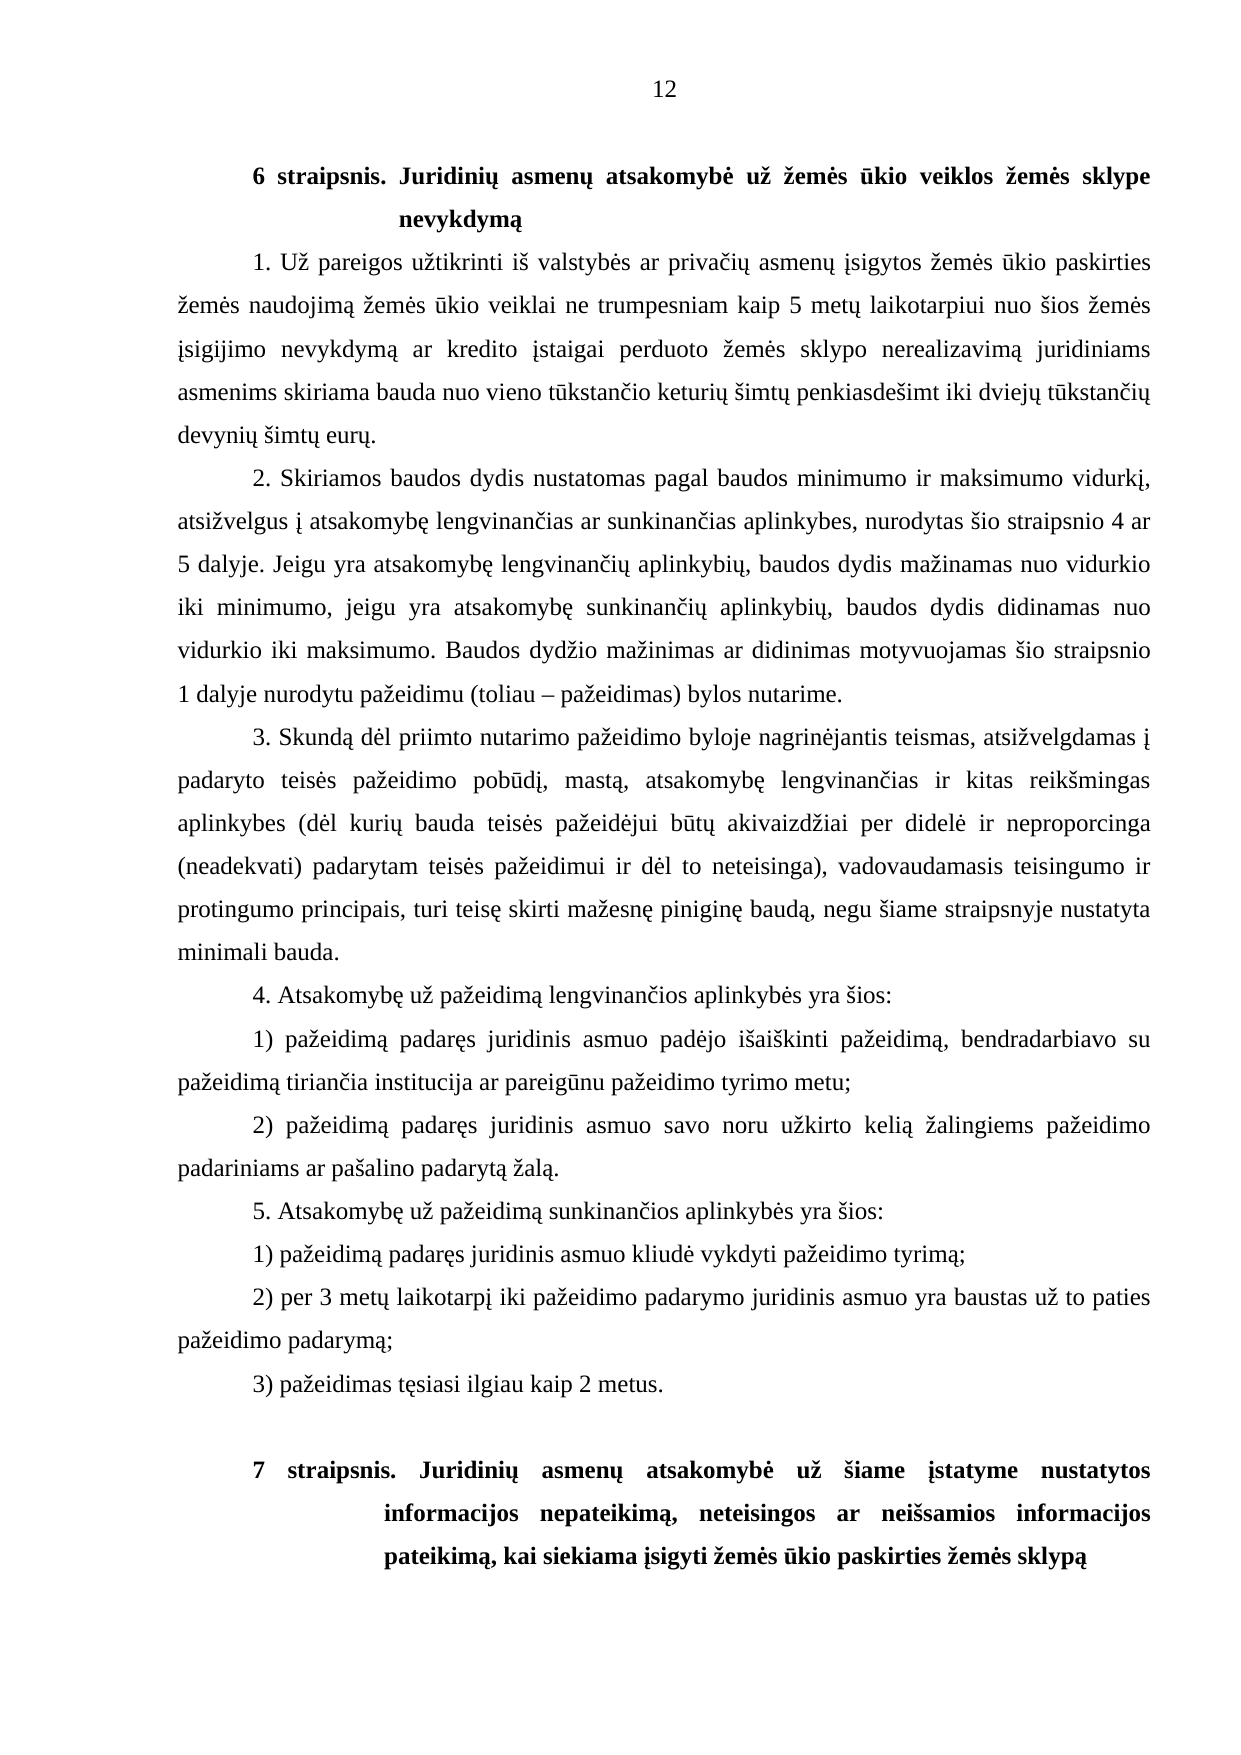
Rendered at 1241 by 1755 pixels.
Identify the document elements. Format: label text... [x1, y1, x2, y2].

text 1. Už pareigos užtikrinti iš valstybės ar privačių asmenų įsigytos žemės ūkio paskirties žemės naudojimą žemės ūkio veiklai ne trumpesniam kaip 5 metų laikotarpiui nuo šios žemės įsigijimo nevykdymą ar kredito įstaigai perduoto žemės sklypo nerealizavimą juridiniams asmenims skiriama bauda nuo vieno tūkstančio keturių šimtų penkiasdešimt iki dviejų tūkstančių devynių šimtų eurų. [177, 247, 1152, 449]
text 2) pažeidimą padaręs juridinis asmuo savo noru užkirto kelią žalingiems pažeidimo padariniams ar pašalino padarytą žalą. [177, 1110, 1152, 1182]
text 3) pažeidimas tęsiasi ilgiau kaip 2 metus. [177, 1369, 1152, 1397]
text 2) per 3 metų laikotarpį iki pažeidimo padarymo juridinis asmuo yra baustas už to paties pažeidimo padarymą; [177, 1282, 1152, 1354]
text 7 straipsnis. Juridinių asmenų atsakomybė už šiame įstatyme nustatytos informacijos nepateikimą, neteisingos ar neišsamios informacijos pateikimą, kai siekiama įsigyti žemės ūkio paskirties žemės sklypą [252, 1455, 1152, 1570]
text 1) pažeidimą padaręs juridinis asmuo padėjo išaiškinti pažeidimą, bendradarbiavo su pažeidimą tiriančia institucija ar pareigūnu pažeidimo tyrimo metu; [177, 1024, 1152, 1096]
text 5. Atsakomybę už pažeidimą sunkinančios aplinkybės yra šios: [177, 1196, 1152, 1225]
text 1) pažeidimą padaręs juridinis asmuo kliudė vykdyti pažeidimo tyrimą; [177, 1239, 1152, 1268]
text 3. Skundą dėl priimto nutarimo pažeidimo byloje nagrinėjantis teismas, atsižvelgdamas į padaryto teisės pažeidimo pobūdį, mastą, atsakomybę lengvinančias ir kitas reikšmingas aplinkybes (dėl kurių bauda teisės pažeidėjui būtų akivaizdžiai per didelė ir neproporcinga (neadekvati) padarytam teisės pažeidimui ir dėl to neteisinga), vadovaudamasis teisingumo ir protingumo principais, turi teisę skirti mažesnę piniginę baudą, negu šiame straipsnyje nustatyta minimali bauda. [177, 722, 1152, 966]
text 2. Skiriamos baudos dydis nustatomas pagal baudos minimumo ir maksimumo vidurkį, atsižvelgus į atsakomybę lengvinančias ar sunkinančias aplinkybes, nurodytas šio straipsnio 4 ar 5 dalyje. Jeigu yra atsakomybę lengvinančių aplinkybių, baudos dydis mažinamas nuo vidurkio iki minimumo, jeigu yra atsakomybę sunkinančių aplinkybių, baudos dydis didinamas nuo vidurkio iki maksimumo. Baudos dydžio mažinimas ar didinimas motyvuojamas šio straipsnio 1 dalyje nurodytu pažeidimu (toliau – pažeidimas) bylos nutarime. [177, 463, 1152, 707]
text 6 straipsnis. Juridinių asmenų atsakomybė už žemės ūkio veiklos žemės sklype nevykdymą [252, 161, 1152, 233]
text 4. Atsakomybę už pažeidimą lengvinančios aplinkybės yra šios: [177, 981, 1152, 1009]
